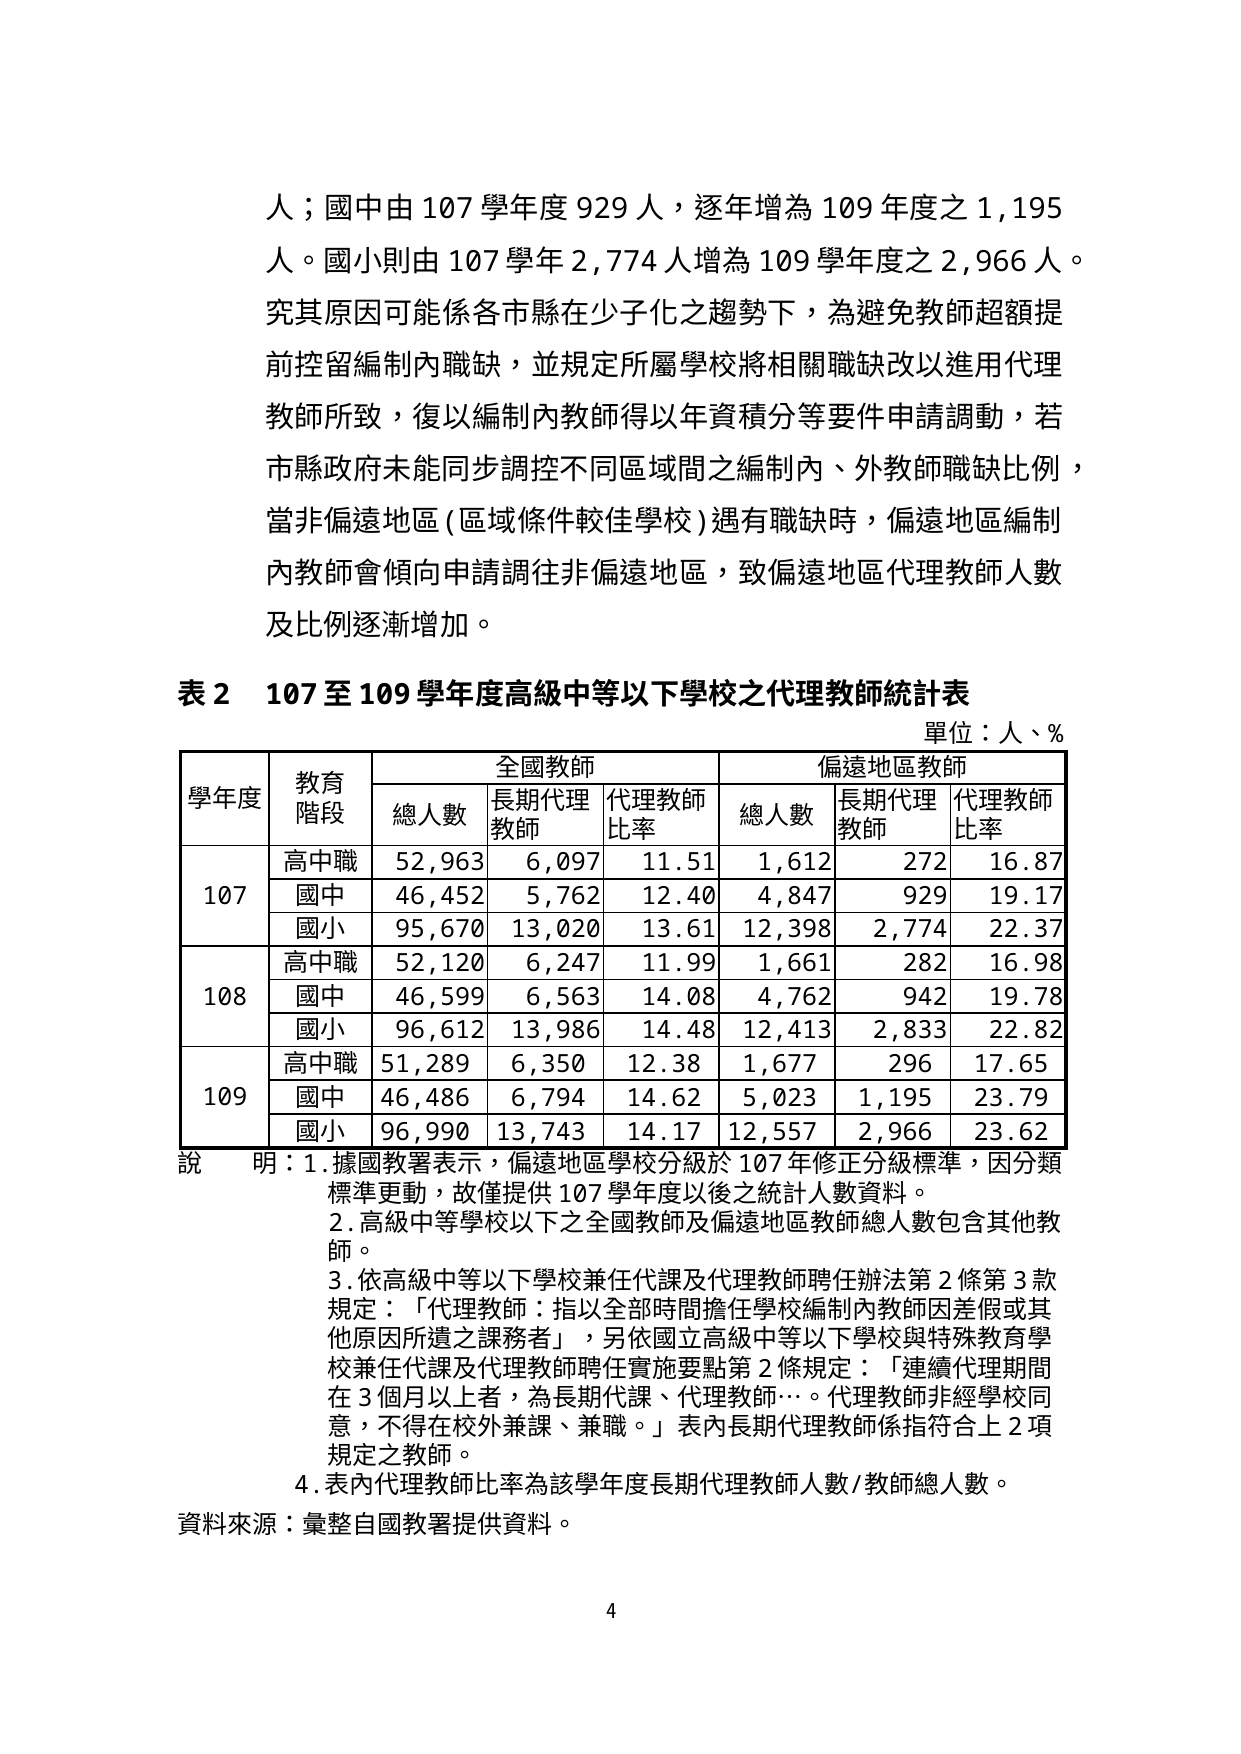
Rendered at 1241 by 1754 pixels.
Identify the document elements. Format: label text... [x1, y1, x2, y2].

table_cell 12.38 [604, 1047, 718, 1079]
table_cell 13,743 [488, 1115, 603, 1146]
table_cell 代理教師比率 [951, 785, 1064, 844]
table_cell 2,774 [836, 913, 950, 945]
table_cell 296 [836, 1047, 950, 1079]
table_cell 22.82 [951, 1014, 1064, 1046]
table_cell 高中職 [270, 846, 371, 878]
table_cell 929 [836, 880, 950, 912]
text 單位：人、% [236, 713, 1063, 749]
table_cell 22.37 [951, 913, 1064, 945]
table_cell 13.61 [604, 913, 718, 945]
text 說 明：1.據國教署表示，偏遠地區學校分級於107年修正分級標準，因分類標準更動，故僅提供107學年度以後之統計人數資料。 [177, 1149, 1063, 1208]
table_cell 108 [182, 947, 268, 1046]
table_cell 6,563 [488, 980, 603, 1012]
table_cell 14.17 [604, 1115, 718, 1146]
text 資料來源：彙整自國教署提供資料。 [177, 1504, 1063, 1541]
table_cell 46,599 [373, 980, 487, 1012]
table_cell 1,612 [720, 846, 834, 878]
table_cell 國小 [270, 913, 371, 945]
table_cell 2,833 [836, 1014, 950, 1046]
table_cell 國小 [270, 1115, 371, 1146]
table_cell 1,677 [720, 1047, 834, 1079]
table_cell 282 [836, 947, 950, 979]
table_cell 總人數 [720, 785, 834, 844]
text 4.表內代理教師比率為該學年度長期代理教師人數/教師總人數。 [294, 1470, 1063, 1499]
table_cell 19.78 [951, 980, 1064, 1012]
table_cell 95,670 [373, 913, 487, 945]
table_cell 6,097 [488, 846, 603, 878]
table_cell 16.87 [951, 846, 1064, 878]
table_cell 52,963 [373, 846, 487, 878]
table_cell 12,398 [720, 913, 834, 945]
table_cell 長期代理教師 [836, 785, 950, 844]
text 3.依高級中等以下學校兼任代課及代理教師聘任辦法第2條第3款規定：「代理教師：指以全部時間擔任學校編制內教師因差假或其他原因所遺之課務者」，另依國立高級中等以下學校與特殊教育學校兼任代課及代理教師聘任實施要點第2條規定：「連續代理期間在3個月以上者，為長期代課、代理教師…。代理教師非經學校同意，不得在校外兼課、兼職。」表內長期代理教師係指符合上2項規定之教師。 [177, 1266, 1063, 1470]
table_cell 1,661 [720, 947, 834, 979]
table_cell 5,762 [488, 880, 603, 912]
table_cell 6,350 [488, 1047, 603, 1079]
table_cell 12,413 [720, 1014, 834, 1046]
table_cell 6,247 [488, 947, 603, 979]
table_cell 13,020 [488, 913, 603, 945]
table_cell 13,986 [488, 1014, 603, 1046]
table_cell 52,120 [373, 947, 487, 979]
table_cell 14.48 [604, 1014, 718, 1046]
table_cell 4,762 [720, 980, 834, 1012]
table_cell 高中職 [270, 1047, 371, 1079]
table_cell 51,289 [373, 1047, 487, 1079]
table_cell 107 [182, 846, 268, 945]
table_cell 總人數 [373, 785, 487, 844]
table_cell 11.51 [604, 846, 718, 878]
table_cell 96,612 [373, 1014, 487, 1046]
table_header 偏遠地區教師 [720, 753, 1064, 783]
table_cell 46,486 [373, 1081, 487, 1113]
table_cell 23.62 [951, 1115, 1064, 1146]
table_cell 46,452 [373, 880, 487, 912]
table_cell 12,557 [720, 1115, 834, 1146]
table_cell 國中 [270, 880, 371, 912]
table_cell 高中職 [270, 947, 371, 979]
table_cell 4,847 [720, 880, 834, 912]
table_cell 2,966 [836, 1115, 950, 1146]
table_cell 272 [836, 846, 950, 878]
table_cell 96,990 [373, 1115, 487, 1146]
table_cell 長期代理教師 [488, 785, 603, 844]
table_header 學年度 [182, 753, 268, 844]
table_cell 國小 [270, 1014, 371, 1046]
table_cell 14.08 [604, 980, 718, 1012]
table_cell 國中 [270, 1081, 371, 1113]
table_cell 109 [182, 1047, 268, 1146]
table_cell 23.79 [951, 1081, 1064, 1113]
table_header 教育 階段 [270, 753, 371, 844]
table_cell 14.62 [604, 1081, 718, 1113]
table_cell 6,794 [488, 1081, 603, 1113]
table_cell 16.98 [951, 947, 1064, 979]
text 表2 107至109學年度高級中等以下學校之代理教師統計表 [177, 671, 1063, 713]
text 2.高級中等學校以下之全國教師及偏遠地區教師總人數包含其他教師。 [177, 1208, 1063, 1266]
table_cell 5,023 [720, 1081, 834, 1113]
table_cell 1,195 [836, 1081, 950, 1113]
table_cell 942 [836, 980, 950, 1012]
table_cell 國中 [270, 980, 371, 1012]
table_cell 11.99 [604, 947, 718, 979]
text 由107至109學年度高級中等以下學校代理教師比率 (詳表2)觀之，偏遠地區高中職107至109學年度代理教師比率分別為16.87%、16.98%及17.65%，遠高於全國11.51%、11.99%及12.38%；同期間偏遠地區國中代理教師比率分別為19.17%、19.78%及23.79%，亦遠高於全國12.4%、14.08%及14.62%：偏遠地區國小代理教師比率分別為22.37%、22.82%及23.62%，更遠高於全國13.61%、14.48%及14.17%。此外，偏遠地區代理教師呈增長趨勢，高中職由107學年度272人，增為109年度之296人；國中由107學年度929人，逐年增為109年度之1,195人。國小則由107學年2,774人增為109學年度之2,966人。究其原因可能係各市縣在少子化之趨勢下，為避免教師超額提前控留編制內職缺，並規定所屬學校將相關職缺改以進用代理教師所致，復以編制內教師得以年資積分等要件申請調動，若市縣政府未能同步調控不同區域間之編制內、外教師職缺比例，當非偏遠地區(區域條件較佳學校)遇有職缺時，偏遠地區編制內教師會傾向申請調往非偏遠地區，致偏遠地區代理教師人數及比例逐漸增加。 [265, 177, 1063, 646]
table_cell 12.40 [604, 880, 718, 912]
table_cell 19.17 [951, 880, 1064, 912]
table_cell 17.65 [951, 1047, 1064, 1079]
table_cell 代理教師比率 [604, 785, 718, 844]
table_header 全國教師 [373, 753, 718, 783]
